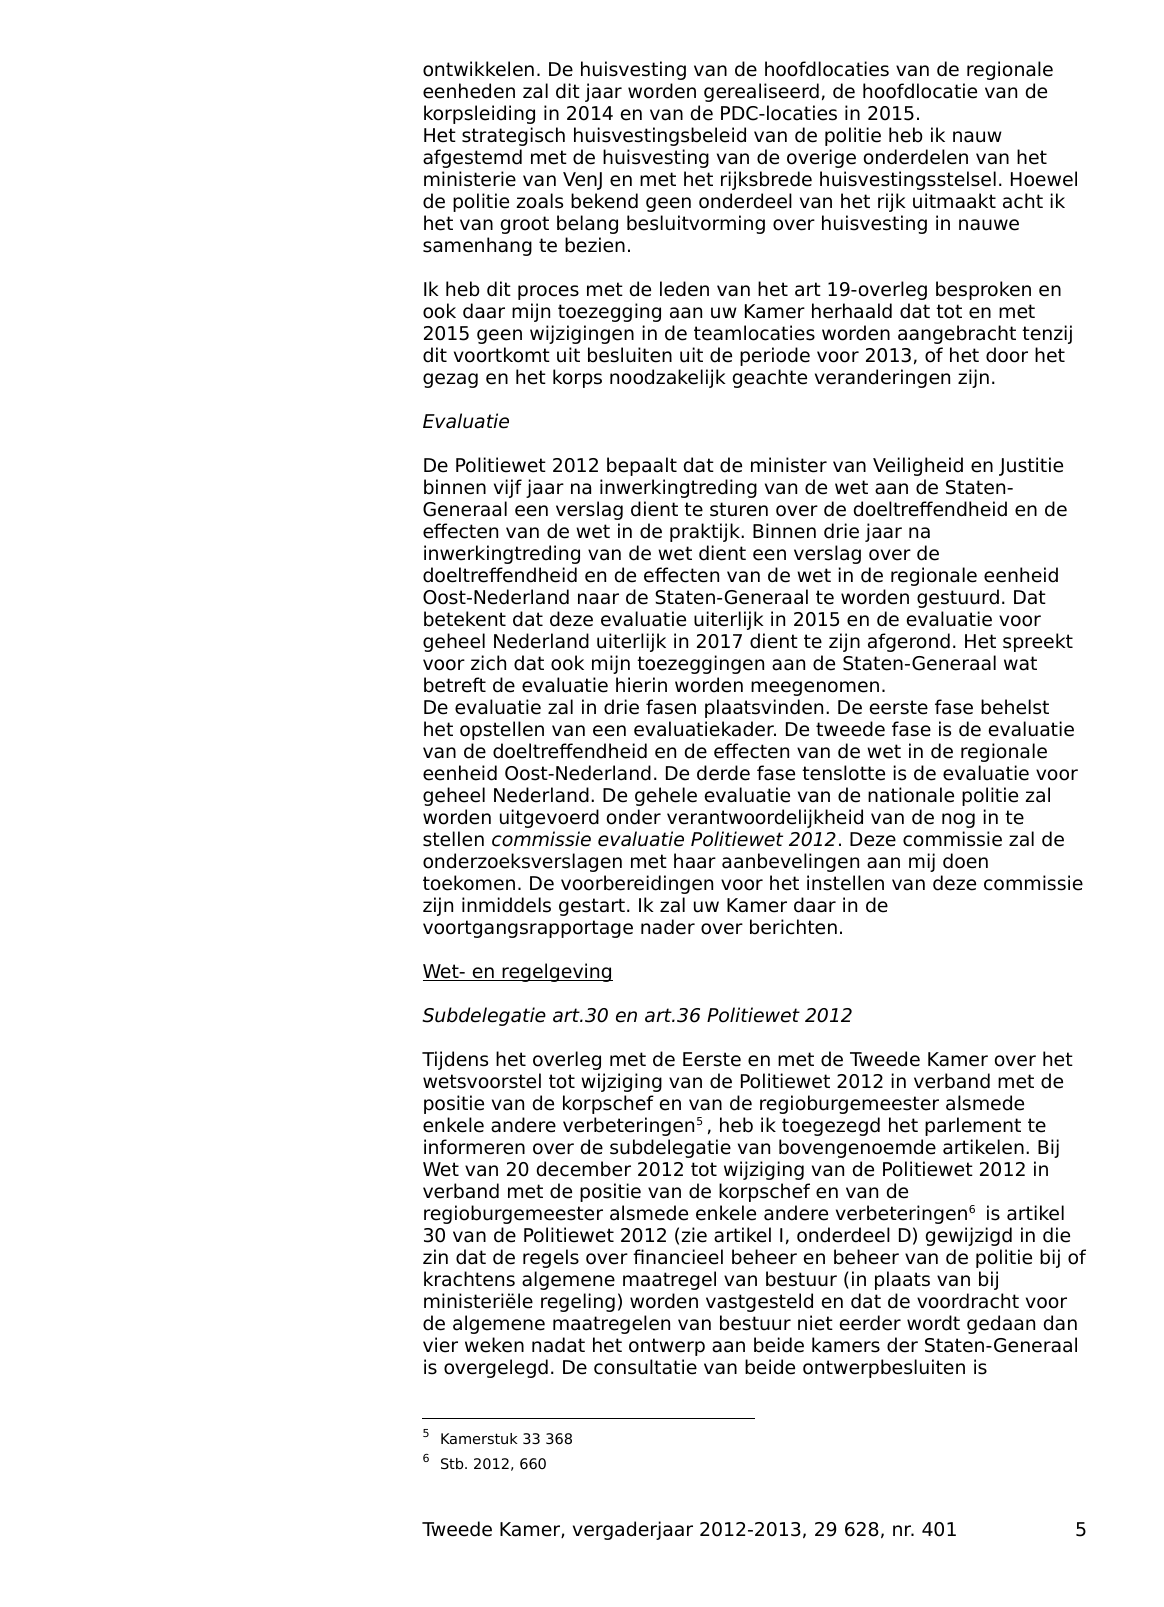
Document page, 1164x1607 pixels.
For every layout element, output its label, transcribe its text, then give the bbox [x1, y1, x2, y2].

text Het strategisch huisvestingsbeleid van de politie heb ik nauw afgestemd met de huisvesting van de overige onderdelen van het ministerie van VenJ en met het rijksbrede huisvestingsstelsel. Hoewel de politie zoals bekend geen onderdeel van het rijk uitmaakt acht ik het van groot belang besluitvorming over huisvesting in nauwe samenhang te bezien. [422, 125, 1087, 257]
text Tijdens het overleg met de Eerste en met de Tweede Kamer over het wetsvoorstel tot wijziging van de Politiewet 2012 in verband met de positie van de korpschef en van de regioburgemeester alsmede enkele andere verbeteringen, heb ik toegezegd het parlement te informeren over de subdelegatie van bovengenoemde artikelen. Bij Wet van 20 december 2012 tot wijziging van de Politiewet 2012 in verband met de positie van de korpschef en van de regioburgemeester alsmede enkele andere verbeteringen is artikel 30 van de Politiewet 2012 (zie artikel I, onderdeel D) gewijzigd in die zin dat de regels over financieel beheer en beheer van de politie bij of krachtens algemene maatregel van bestuur (in plaats van bij ministeriële regeling) worden vastgesteld en dat de voordracht voor de algemene maatregelen van bestuur niet eerder wordt gedaan dan vier weken nadat het ontwerp aan beide kamers der Staten-Generaal is overgelegd. De consultatie van beide ontwerpbesluiten is [422, 1049, 1087, 1379]
text Kamerstuk 33 368 [422, 1427, 1087, 1449]
text Stb. 2012, 660 [422, 1452, 1087, 1474]
subtitle Subdelegatie art.30 en art.36 Politiewet 2012 [422, 1005, 1087, 1027]
text Ik heb dit proces met de leden van het art 19-overleg besproken en ook daar mijn toezegging aan uw Kamer herhaald dat tot en met 2015 geen wijzigingen in de teamlocaties worden aangebracht tenzij dit voortkomt uit besluiten uit de periode voor 2013, of het door het gezag en het korps noodzakelijk geachte veranderingen zijn. [422, 279, 1087, 389]
text De Politiewet 2012 bepaalt dat de minister van Veiligheid en Justitie binnen vijf jaar na inwerkingtreding van de wet aan de Staten-Generaal een verslag dient te sturen over de doeltreffendheid en de effecten van de wet in de praktijk. Binnen drie jaar na inwerkingtreding van de wet dient een verslag over de doeltreffendheid en de effecten van de wet in de regionale eenheid Oost-Nederland naar de Staten-Generaal te worden gestuurd. Dat betekent dat deze evaluatie uiterlijk in 2015 en de evaluatie voor geheel Nederland uiterlijk in 2017 dient te zijn afgerond. Het spreekt voor zich dat ook mijn toezeggingen aan de Staten-Generaal wat betreft de evaluatie hierin worden meegenomen. [422, 455, 1087, 697]
text De evaluatie zal in drie fasen plaatsvinden. De eerste fase behelst het opstellen van een evaluatiekader. De tweede fase is de evaluatie van de doeltreffendheid en de effecten van de wet in de regionale eenheid Oost-Nederland. De derde fase tenslotte is de evaluatie voor geheel Nederland. De gehele evaluatie van de nationale politie zal worden uitgevoerd onder verantwoordelijkheid van de nog in te stellen commissie evaluatie Politiewet 2012. Deze commissie zal de onderzoeksverslagen met haar aanbevelingen aan mij doen toekomen. De voorbereidingen voor het instellen van deze commissie zijn inmiddels gestart. Ik zal uw Kamer daar in de voortgangsrapportage nader over berichten. [422, 697, 1087, 939]
subtitle Evaluatie [422, 411, 1087, 433]
text ontwikkelen. De huisvesting van de hoofdlocaties van de regionale eenheden zal dit jaar worden gerealiseerd, de hoofdlocatie van de korpsleiding in 2014 en van de PDC-locaties in 2015. [422, 59, 1087, 125]
subtitle Wet- en regelgeving [422, 961, 1087, 983]
